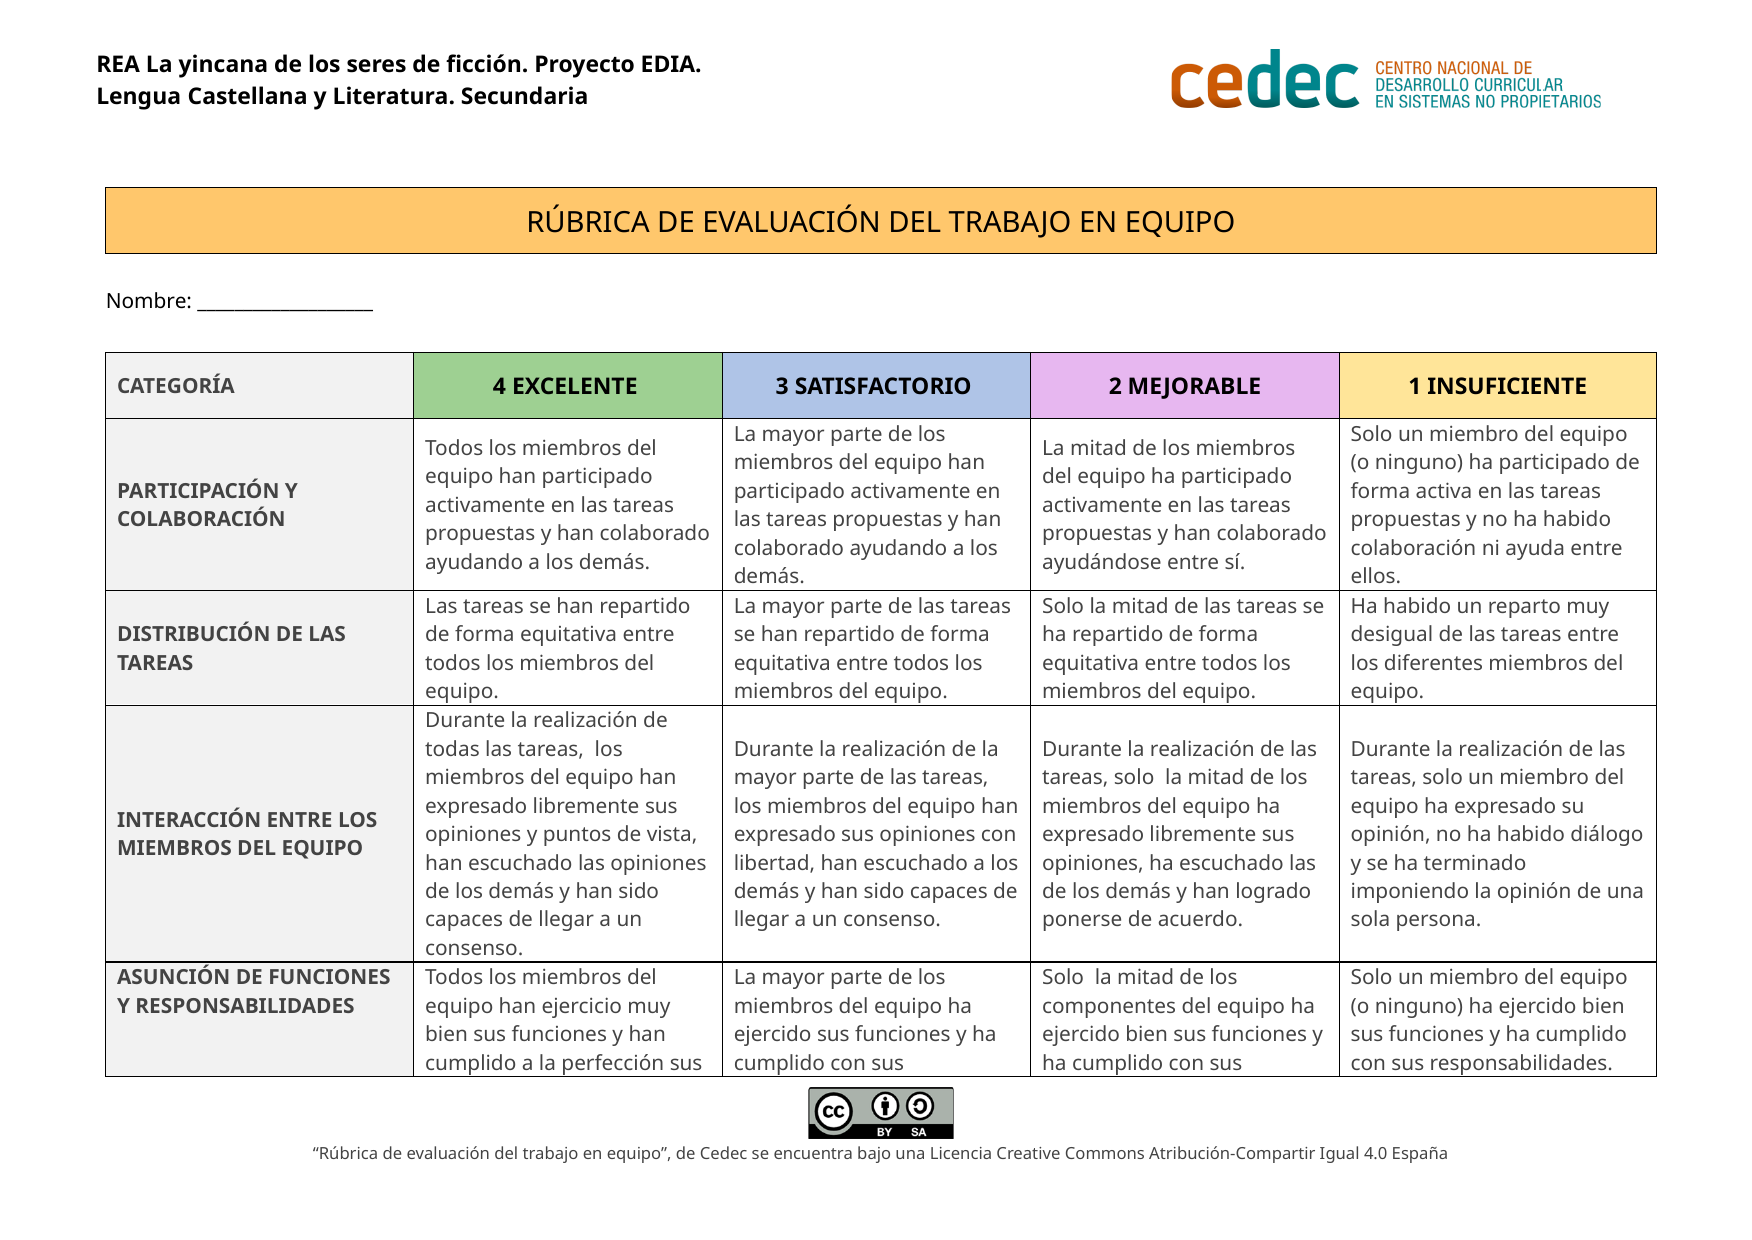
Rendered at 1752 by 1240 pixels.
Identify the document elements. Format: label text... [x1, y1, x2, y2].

table_cell La mayor parte de las tareas se han repartido de forma equitativa entre todos los miembros del equipo. [723, 591, 1030, 704]
table_cell Durante la realización de la mayor parte de las tareas, los miembros del equipo han expresado sus opiniones con libertad, han escuchado a los demás y han sido capaces de llegar a un consenso. [723, 706, 1030, 961]
picture [808, 1087, 954, 1139]
table_header 1 INSUFICIENTE [1340, 353, 1656, 418]
table_header RÚBRICA DE EVALUACIÓN DEL TRABAJO EN EQUIPO [106, 188, 1656, 253]
table_cell Ha habido un reparto muy desigual de las tareas entre los diferentes miembros del equipo. [1340, 591, 1656, 704]
table_header CATEGORÍA [106, 353, 413, 418]
table_cell DISTRIBUCIÓN DE LAS TAREAS [106, 591, 413, 704]
table_cell Solo la mitad de los componentes del equipo ha ejercido bien sus funciones y ha cumplido con sus [1031, 963, 1339, 1076]
table_cell La mayor parte de los miembros del equipo han participado activamente en las tareas propuestas y han colaborado ayudando a los demás. [723, 419, 1030, 590]
table_cell Durante la realización de todas las tareas, los miembros del equipo han expresado libremente sus opiniones y puntos de vista, han escuchado las opiniones de los demás y han sido capaces de llegar a un consenso. [414, 706, 722, 961]
table_cell Todos los miembros del equipo han ejercicio muy bien sus funciones y han cumplido a la perfección sus [414, 963, 722, 1076]
table_cell PARTICIPACIÓN Y COLABORACIÓN [106, 419, 413, 590]
table_cell Solo un miembro del equipo (o ninguno) ha ejercido bien sus funciones y ha cumplido con sus responsabilidades. [1340, 963, 1656, 1076]
text Nombre: ___________________ [106, 287, 1656, 315]
table_cell ASUNCIÓN DE FUNCIONES Y RESPONSABILIDADES [106, 963, 413, 1076]
table_cell La mitad de los miembros del equipo ha participado activamente en las tareas propuestas y han colaborado ayudándose entre sí. [1031, 419, 1339, 590]
table_cell Solo un miembro del equipo (o ninguno) ha participado de forma activa en las tareas propuestas y no ha habido colaboración ni ayuda entre ellos. [1340, 419, 1656, 590]
table_cell Las tareas se han repartido de forma equitativa entre todos los miembros del equipo. [414, 591, 722, 704]
picture [1543, 49, 1601, 108]
table_cell Durante la realización de las tareas, solo un miembro del equipo ha expresado su opinión, no ha habido diálogo y se ha terminado imponiendo la opinión de una sola persona. [1340, 706, 1656, 961]
table_cell Durante la realización de las tareas, solo la mitad de los miembros del equipo ha expresado libremente sus opiniones, ha escuchado las de los demás y han logrado ponerse de acuerdo. [1031, 706, 1339, 961]
table_cell Todos los miembros del equipo han participado activamente en las tareas propuestas y han colaborado ayudando a los demás. [414, 419, 722, 590]
table_cell INTERACCIÓN ENTRE LOS MIEMBROS DEL EQUIPO [106, 706, 413, 961]
table_header 3 SATISFACTORIO [723, 353, 1030, 418]
table_cell Solo la mitad de las tareas se ha repartido de forma equitativa entre todos los miembros del equipo. [1031, 591, 1339, 704]
picture [1171, 49, 1541, 108]
table_header 4 EXCELENTE [414, 353, 722, 418]
table_cell La mayor parte de los miembros del equipo ha ejercido sus funciones y ha cumplido con sus [723, 963, 1030, 1076]
table_header 2 MEJORABLE [1031, 353, 1339, 418]
